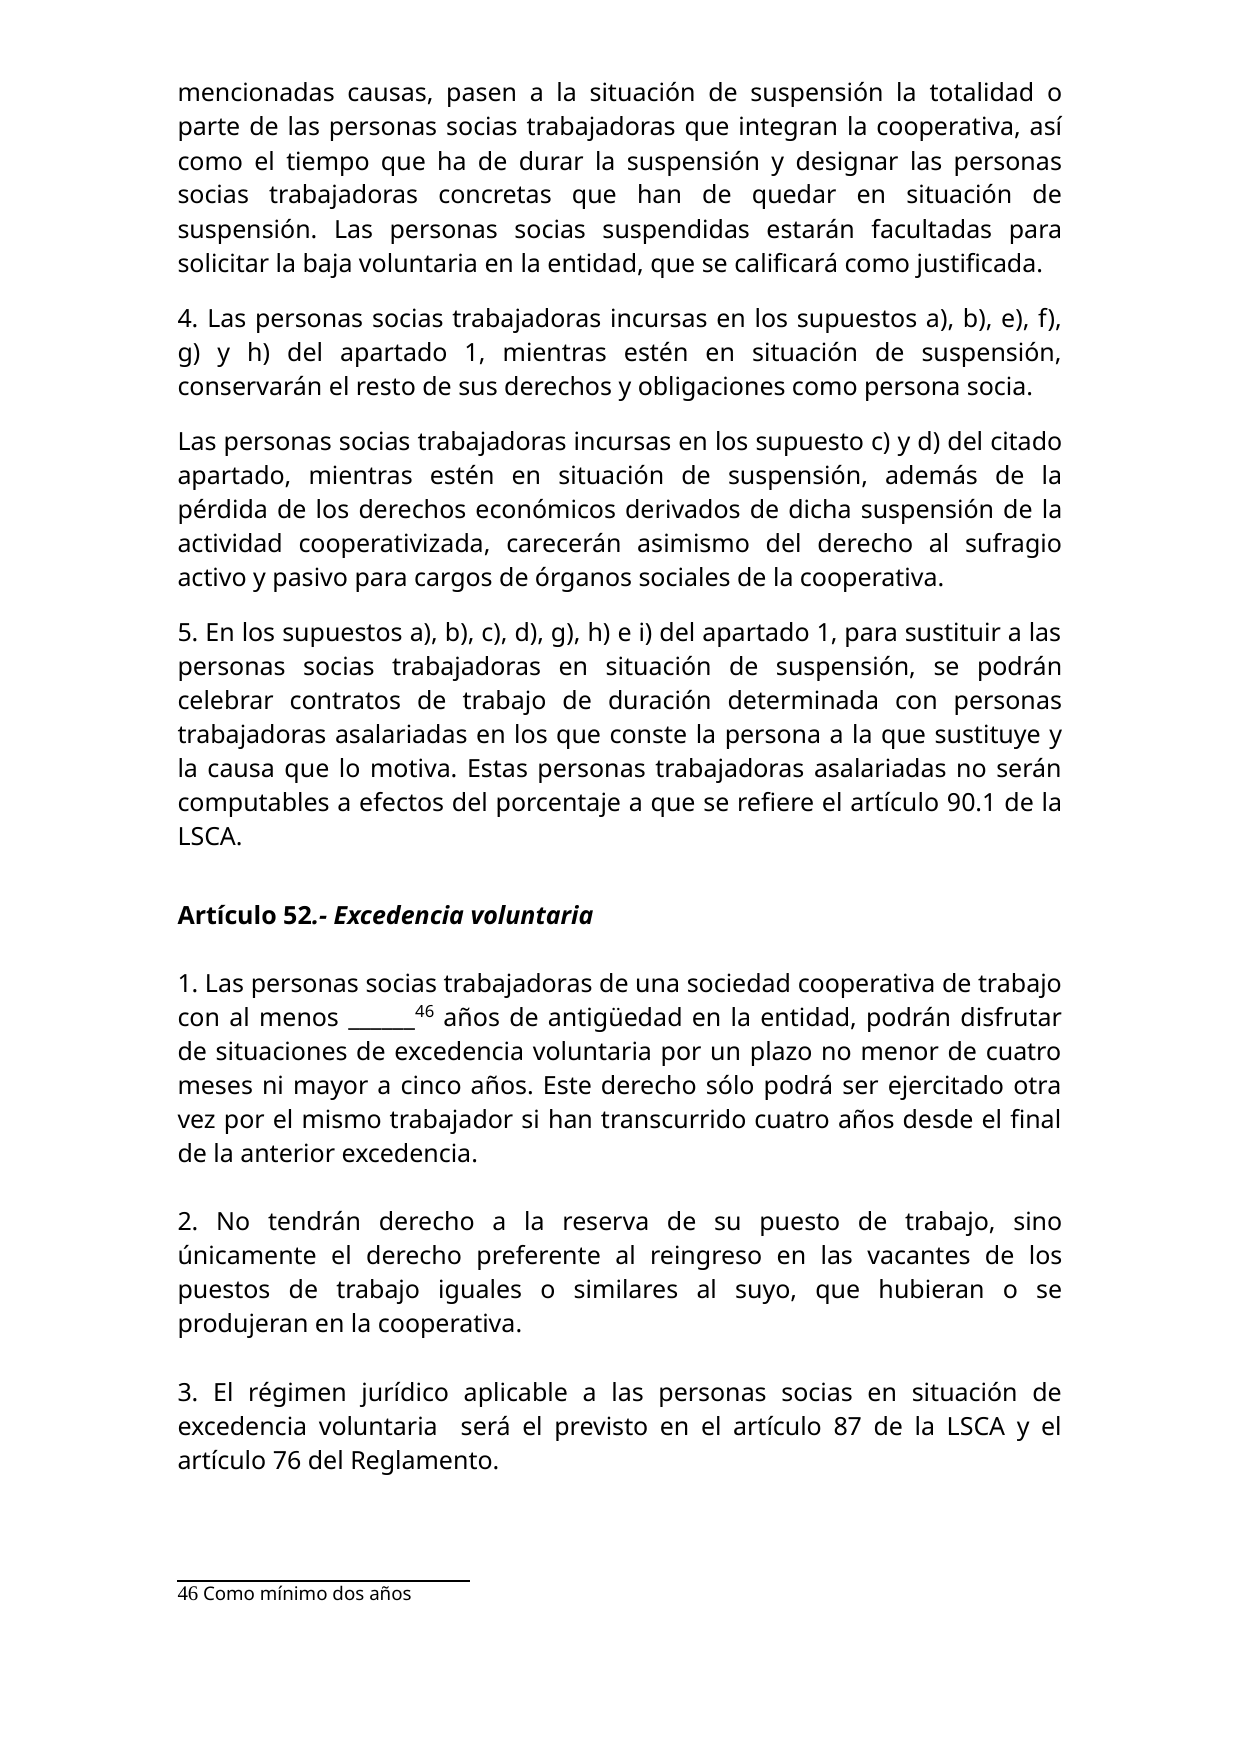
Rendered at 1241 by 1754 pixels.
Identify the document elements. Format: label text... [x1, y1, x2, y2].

text Las personas socias trabajadoras incursas en los supuesto c) y d) del citado apartado, mientras estén en situación de suspensión, además de la pérdida de los derechos económicos derivados de dicha suspensión de la actividad cooperativizada, carecerán asimismo del derecho al sufragio activo y pasivo para cargos de órganos sociales de la cooperativa. [177, 423, 1063, 593]
text mencionadas causas, pasen a la situación de suspensión la totalidad o parte de las personas socias trabajadoras que integran la cooperativa, así como el tiempo que ha de durar la suspensión y designar las personas socias trabajadoras concretas que han de quedar en situación de suspensión. Las personas socias suspendidas estarán facultadas para solicitar la baja voluntaria en la entidad, que se calificará como justificada. [177, 75, 1063, 279]
text Artículo 52.- Excedencia voluntaria [177, 897, 1063, 931]
text 2. No tendrán derecho a la reserva de su puesto de trabajo, sino únicamente el derecho preferente al reingreso en las vacantes de los puestos de trabajo iguales o similares al suyo, que hubieran o se produjeran en la cooperativa. [177, 1204, 1063, 1340]
text 1. Las personas socias trabajadoras de una sociedad cooperativa de trabajo con al menos ______ años de antigüedad en la entidad, podrán disfrutar de situaciones de excedencia voluntaria por un plazo no menor de cuatro meses ni mayor a cinco años. Este derecho sólo podrá ser ejercitado otra vez por el mismo trabajador si han transcurrido cuatro años desde el final de la anterior excedencia. [177, 965, 1063, 1170]
text 4. Las personas socias trabajadoras incursas en los supuestos a), b), e), f), g) y h) del apartado 1, mientras estén en situación de suspensión, conservarán el resto de sus derechos y obligaciones como persona socia. [177, 300, 1063, 402]
text 5. En los supuestos a), b), c), d), g), h) e i) del apartado 1, para sustituir a las personas socias trabajadoras en situación de suspensión, se podrán celebrar contratos de trabajo de duración determinada con personas trabajadoras asalariadas en los que conste la persona a la que sustituye y la causa que lo motiva. Estas personas trabajadoras asalariadas no serán computables a efectos del porcentaje a que se refiere el artículo 90.1 de la LSCA. [177, 614, 1063, 853]
text Como mínimo dos años [177, 1581, 1063, 1606]
text 3. El régimen jurídico aplicable a las personas socias en situación de excedencia voluntaria será el previsto en el artículo 87 de la LSCA y el artículo 76 del Reglamento. [177, 1374, 1063, 1476]
